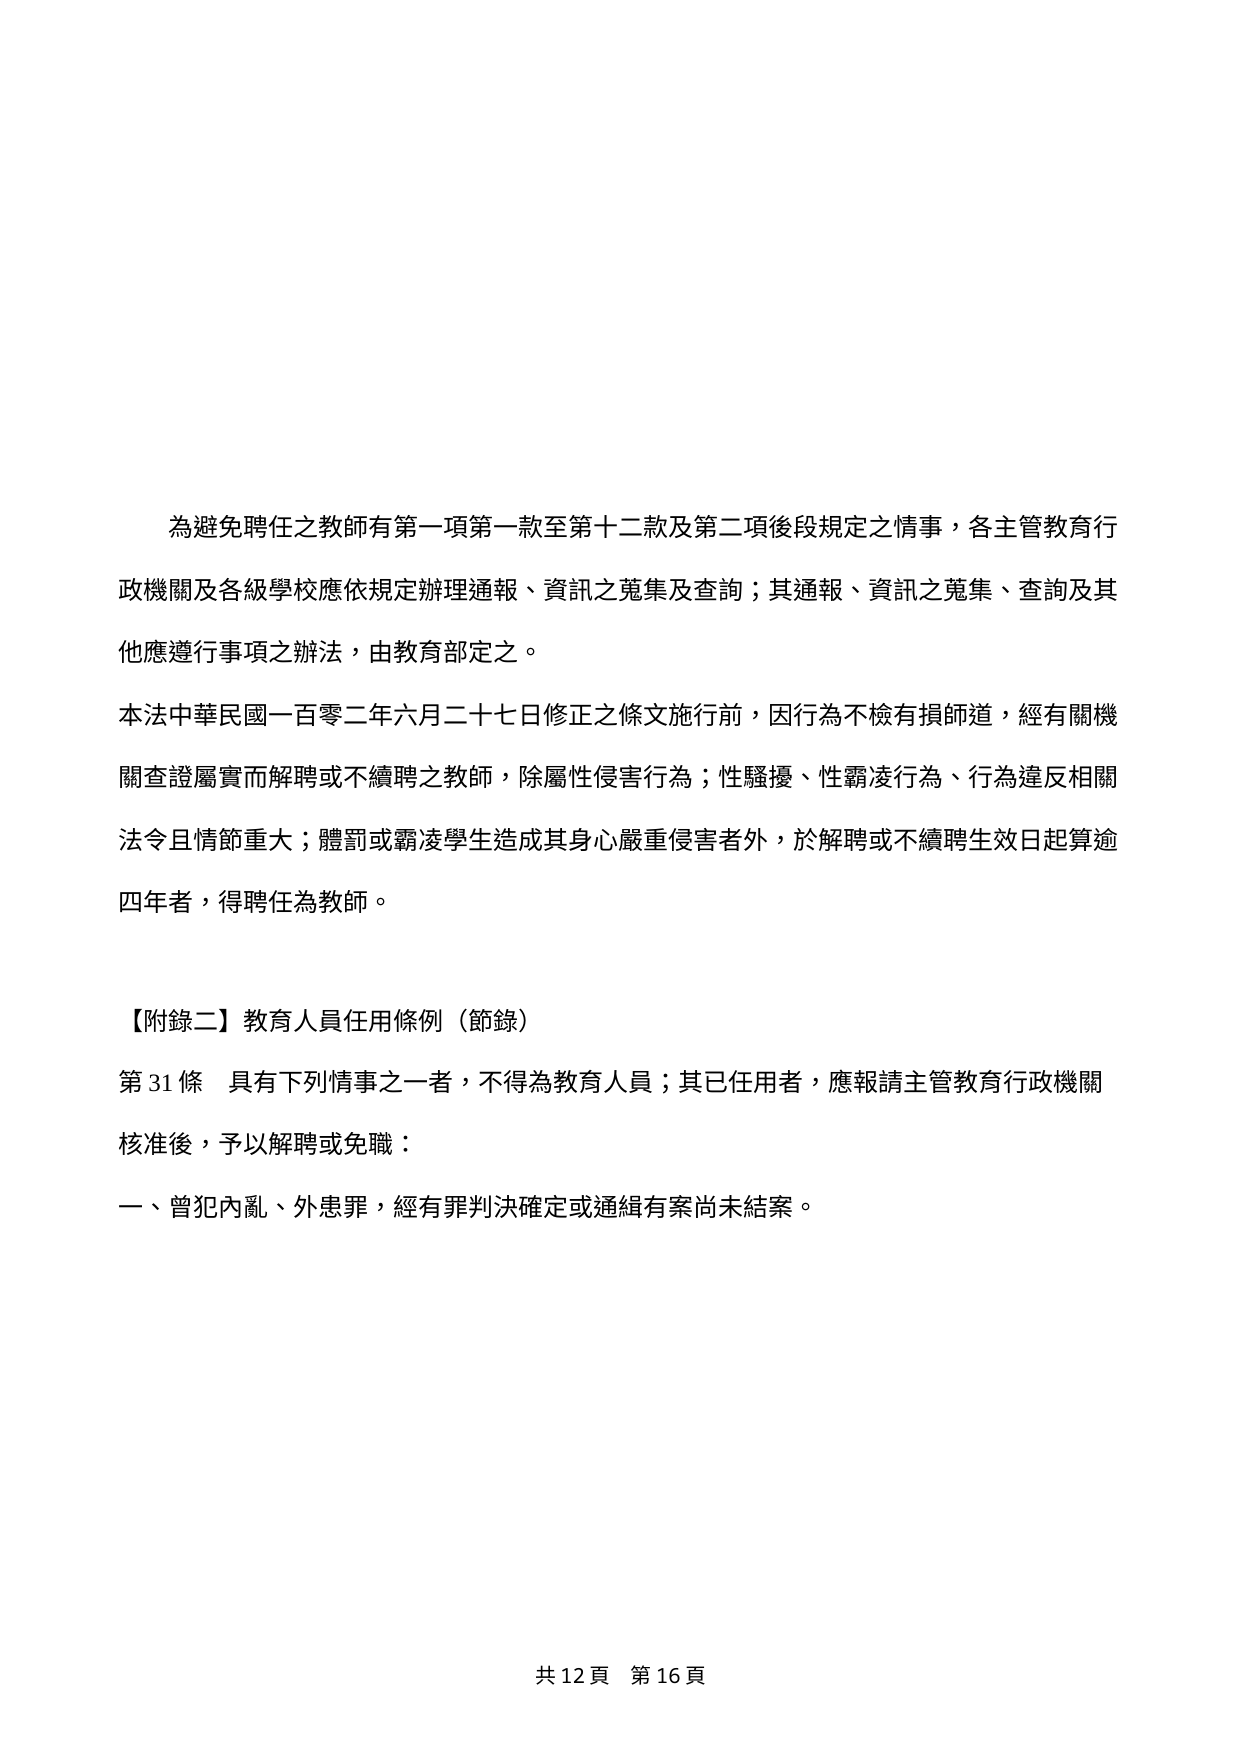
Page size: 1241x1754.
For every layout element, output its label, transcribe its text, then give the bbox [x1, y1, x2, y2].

text 本法中華民國一百零二年六月二十七日修正之條文施行前，因行為不檢有損師道，經有關機關查證屬實而解聘或不續聘之教師，除屬性侵害行為；性騷擾、性霸凌行為、行為違反相關法令且情節重大；體罰或霸凌學生造成其身心嚴重侵害者外，於解聘或不續聘生效日起算逾四年者，得聘任為教師。 [118, 672, 1122, 922]
text 為避免聘任之教師有第一項第一款至第十二款及第二項後段規定之情事，各主管教育行政機關及各級學校應依規定辦理通報、資訊之蒐集及查詢；其通報、資訊之蒐集、查詢及其他應遵行事項之辦法，由教育部定之。 [118, 484, 1122, 672]
text 【附錄二】教育人員任用條例（節錄） [118, 997, 1122, 1038]
text 一、曾犯內亂、外患罪，經有罪判決確定或通緝有案尚未結案。 [118, 1163, 1122, 1226]
text 第31條 具有下列情事之一者，不得為教育人員；其已任用者，應報請主管教育行政機關核准後，予以解聘或免職： [118, 1038, 1122, 1163]
